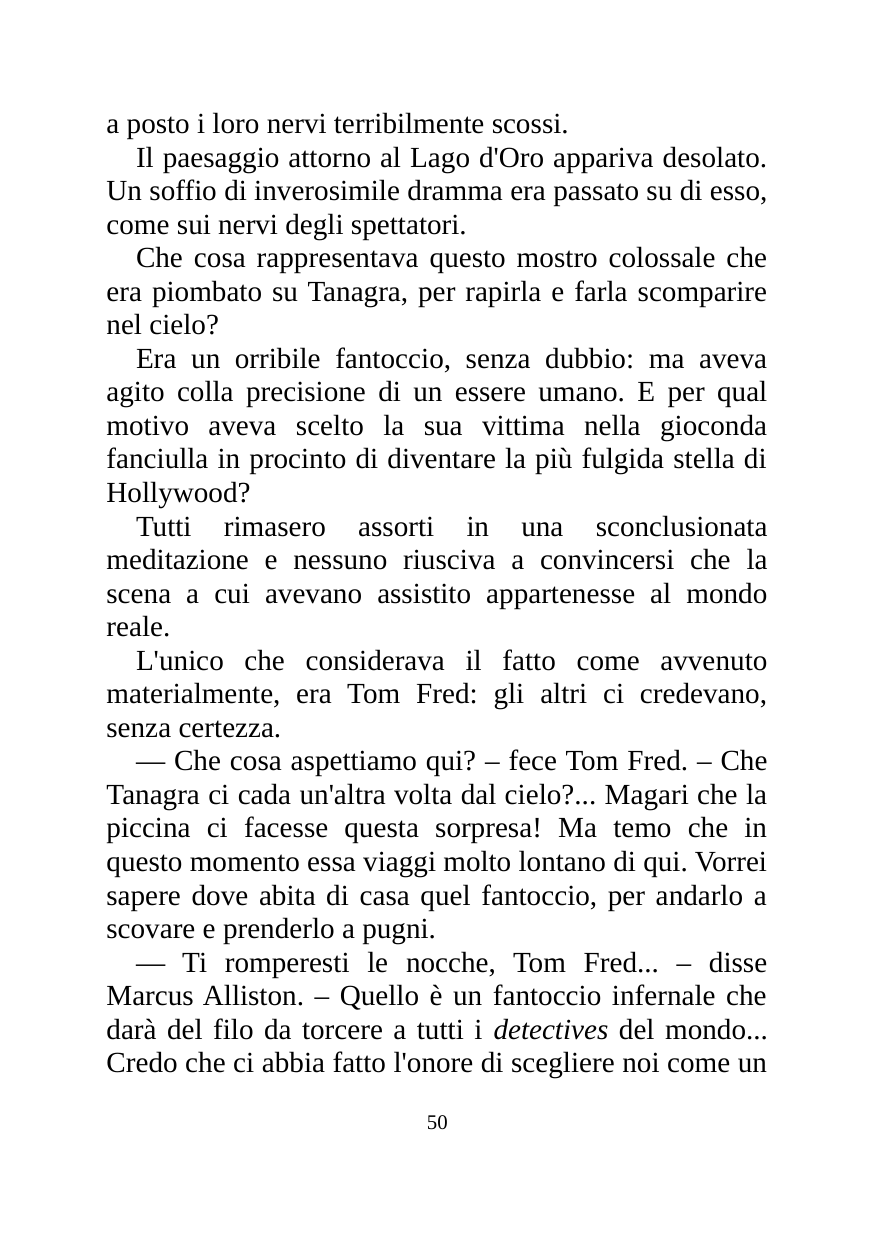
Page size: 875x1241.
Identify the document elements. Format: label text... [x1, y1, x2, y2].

text — Che cosa aspettiamo qui? – fece Tom Fred. – Che Tanagra ci cada un'altra volta dal cielo?... Magari che la piccina ci facesse questa sorpresa! Ma temo che in questo momento essa viaggi molto lontano di qui. Vorrei sapere dove abita di casa quel fantoccio, per andarlo a scovare e prenderlo a pugni. [106, 743, 768, 945]
text Che cosa rappresentava questo mostro colossale che era piombato su Tanagra, per rapirla e farla scomparire nel cielo? [106, 240, 768, 341]
text L'unico che considerava il fatto come avvenuto materialmente, era Tom Fred: gli altri ci credevano, senza certezza. [106, 643, 768, 743]
text a posto i loro nervi terribilmente scossi. [106, 106, 768, 140]
text Tutti rimasero assorti in una sconclusionata meditazione e nessuno riusciva a convincersi che la scena a cui avevano assistito appartenesse al mondo reale. [106, 509, 768, 643]
text — Ti romperesti le nocche, Tom Fred... – disse Marcus Alliston. – Quello è un fantoccio infernale che darà del filo da torcere a tutti i detectives del mondo... Credo che ci abbia fatto l'onore di scegliere noi come un [106, 945, 768, 1079]
text Il paesaggio attorno al Lago d'Oro appariva desolato. Un soffio di inverosimile dramma era passato su di esso, come sui nervi degli spettatori. [106, 140, 768, 240]
text Era un orribile fantoccio, senza dubbio: ma aveva agito colla precisione di un essere umano. E per qual motivo aveva scelto la sua vittima nella gioconda fanciulla in procinto di diventare la più fulgida stella di Hollywood? [106, 341, 768, 509]
